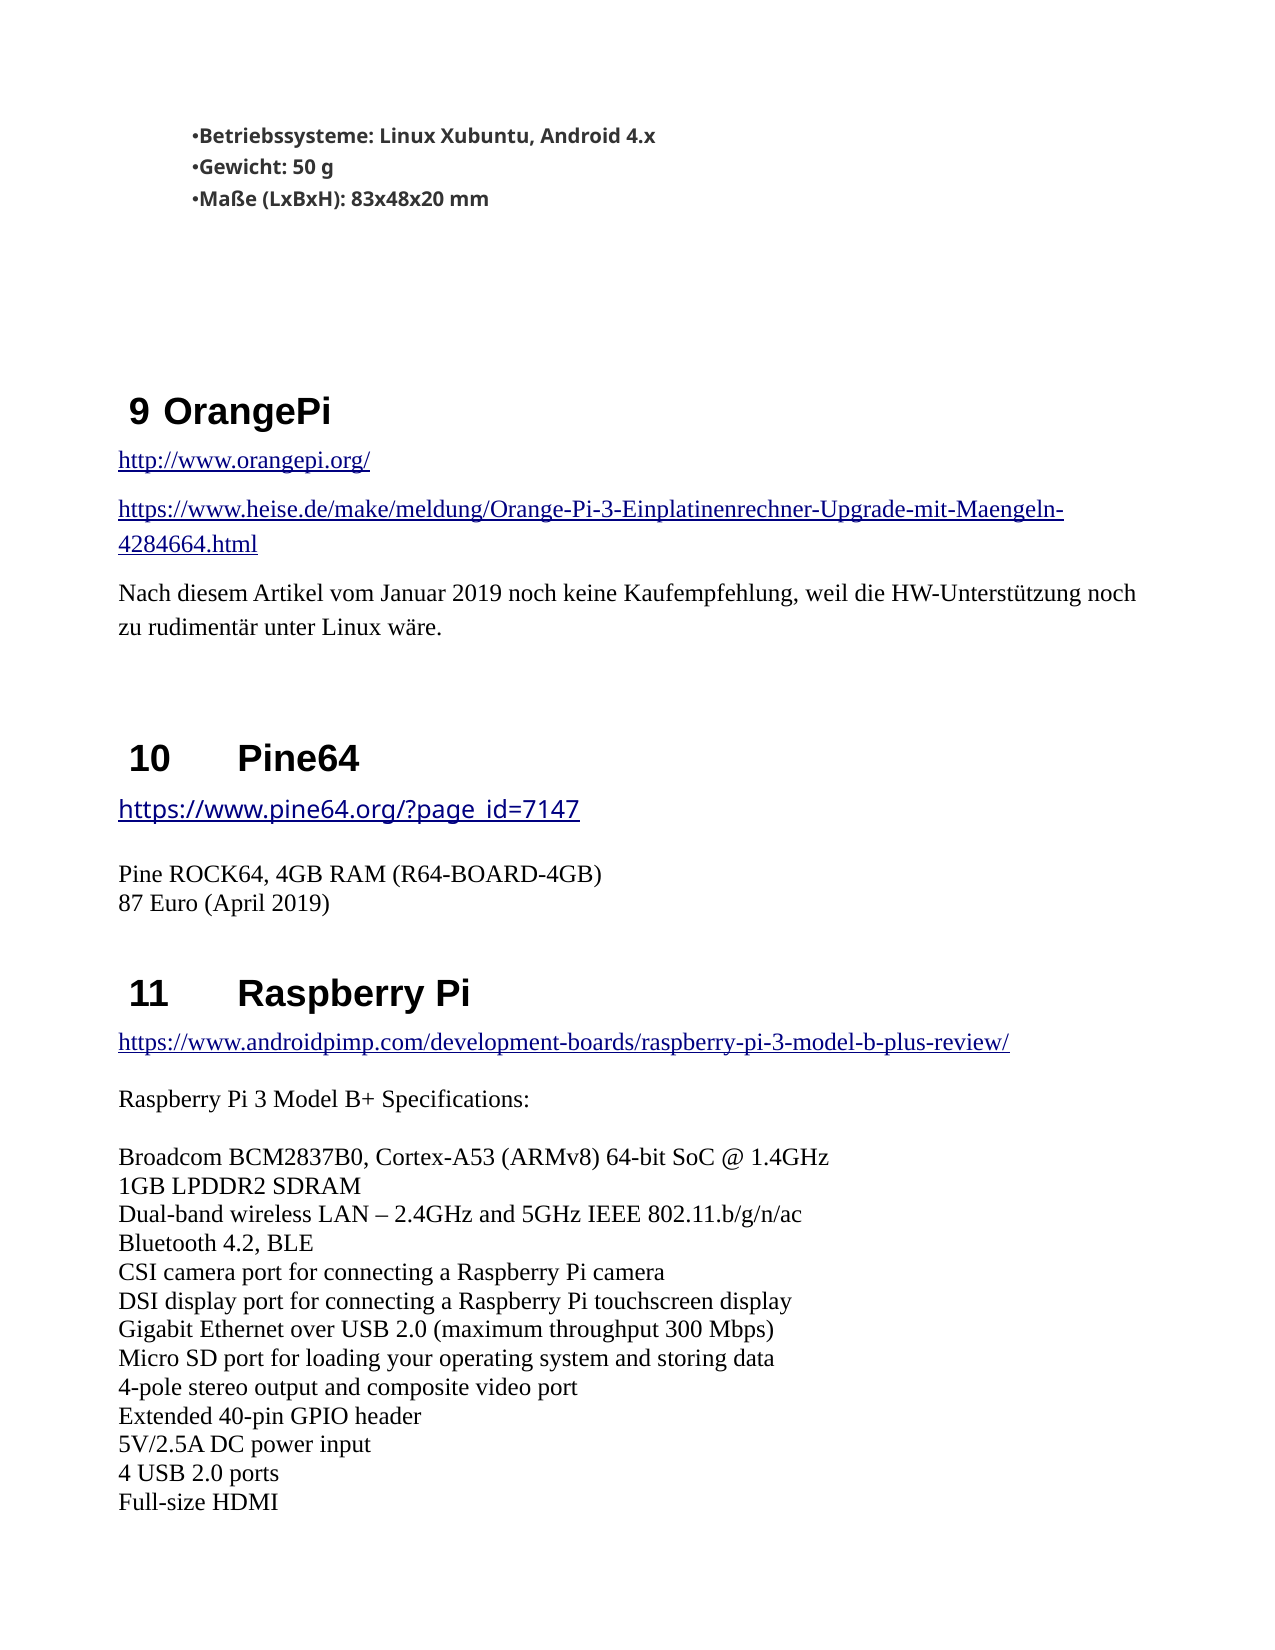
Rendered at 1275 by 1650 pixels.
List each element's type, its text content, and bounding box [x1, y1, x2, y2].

text Bluetooth 4.2, BLE [118, 1228, 1157, 1257]
text 4 USB 2.0 ports [118, 1458, 1157, 1487]
text https://www.pine64.org/?page_id=7147 [118, 791, 1157, 826]
subtitle OrangePi [118, 389, 1157, 433]
text 1GB LPDDR2 SDRAM [118, 1171, 1157, 1199]
text Pine ROCK64, 4GB RAM (R64-BOARD-4GB) [118, 859, 1157, 888]
list Maße (LxBxH): 83x48x20 mm [118, 181, 1157, 212]
list Betriebssysteme: Linux Xubuntu, Android 4.x [118, 118, 1157, 149]
text Dual-band wireless LAN – 2.4GHz and 5GHz IEEE 802.11.b/g/n/ac [118, 1199, 1157, 1228]
text DSI display port for connecting a Raspberry Pi touchscreen display [118, 1286, 1157, 1314]
text http://www.orangepi.org/ [118, 445, 1157, 474]
subtitle Raspberry Pi [118, 971, 1157, 1014]
text Nach diesem Artikel vom Januar 2019 noch keine Kaufempfehlung, weil die HW-Unterstützung noch zu rudimentär unter Linux wäre. [118, 578, 1157, 641]
text Full-size HDMI [118, 1487, 1157, 1516]
text Micro SD port for loading your operating system and storing data [118, 1343, 1157, 1372]
text Extended 40-pin GPIO header [118, 1401, 1157, 1429]
text https://www.heise.de/make/meldung/Orange-Pi-3-Einplatinenrechner-Upgrade-mit-Maengeln-4284664.html [118, 494, 1157, 557]
text Gigabit Ethernet over USB 2.0 (maximum throughput 300 Mbps) [118, 1314, 1157, 1343]
list Gewicht: 50 g [118, 149, 1157, 181]
text CSI camera port for connecting a Raspberry Pi camera [118, 1257, 1157, 1286]
text https://www.androidpimp.com/development-boards/raspberry-pi-3-model-b-plus-review/ [118, 1027, 1157, 1056]
text 5V/2.5A DC power input [118, 1429, 1157, 1458]
text Broadcom BCM2837B0, Cortex-A53 (ARMv8) 64-bit SoC @ 1.4GHz [118, 1142, 1157, 1171]
text 87 Euro (April 2019) [118, 888, 1157, 917]
text 4-pole stereo output and composite video port [118, 1372, 1157, 1401]
subtitle Pine64 [118, 735, 1157, 779]
text Raspberry Pi 3 Model B+ Specifications: [118, 1084, 1157, 1113]
